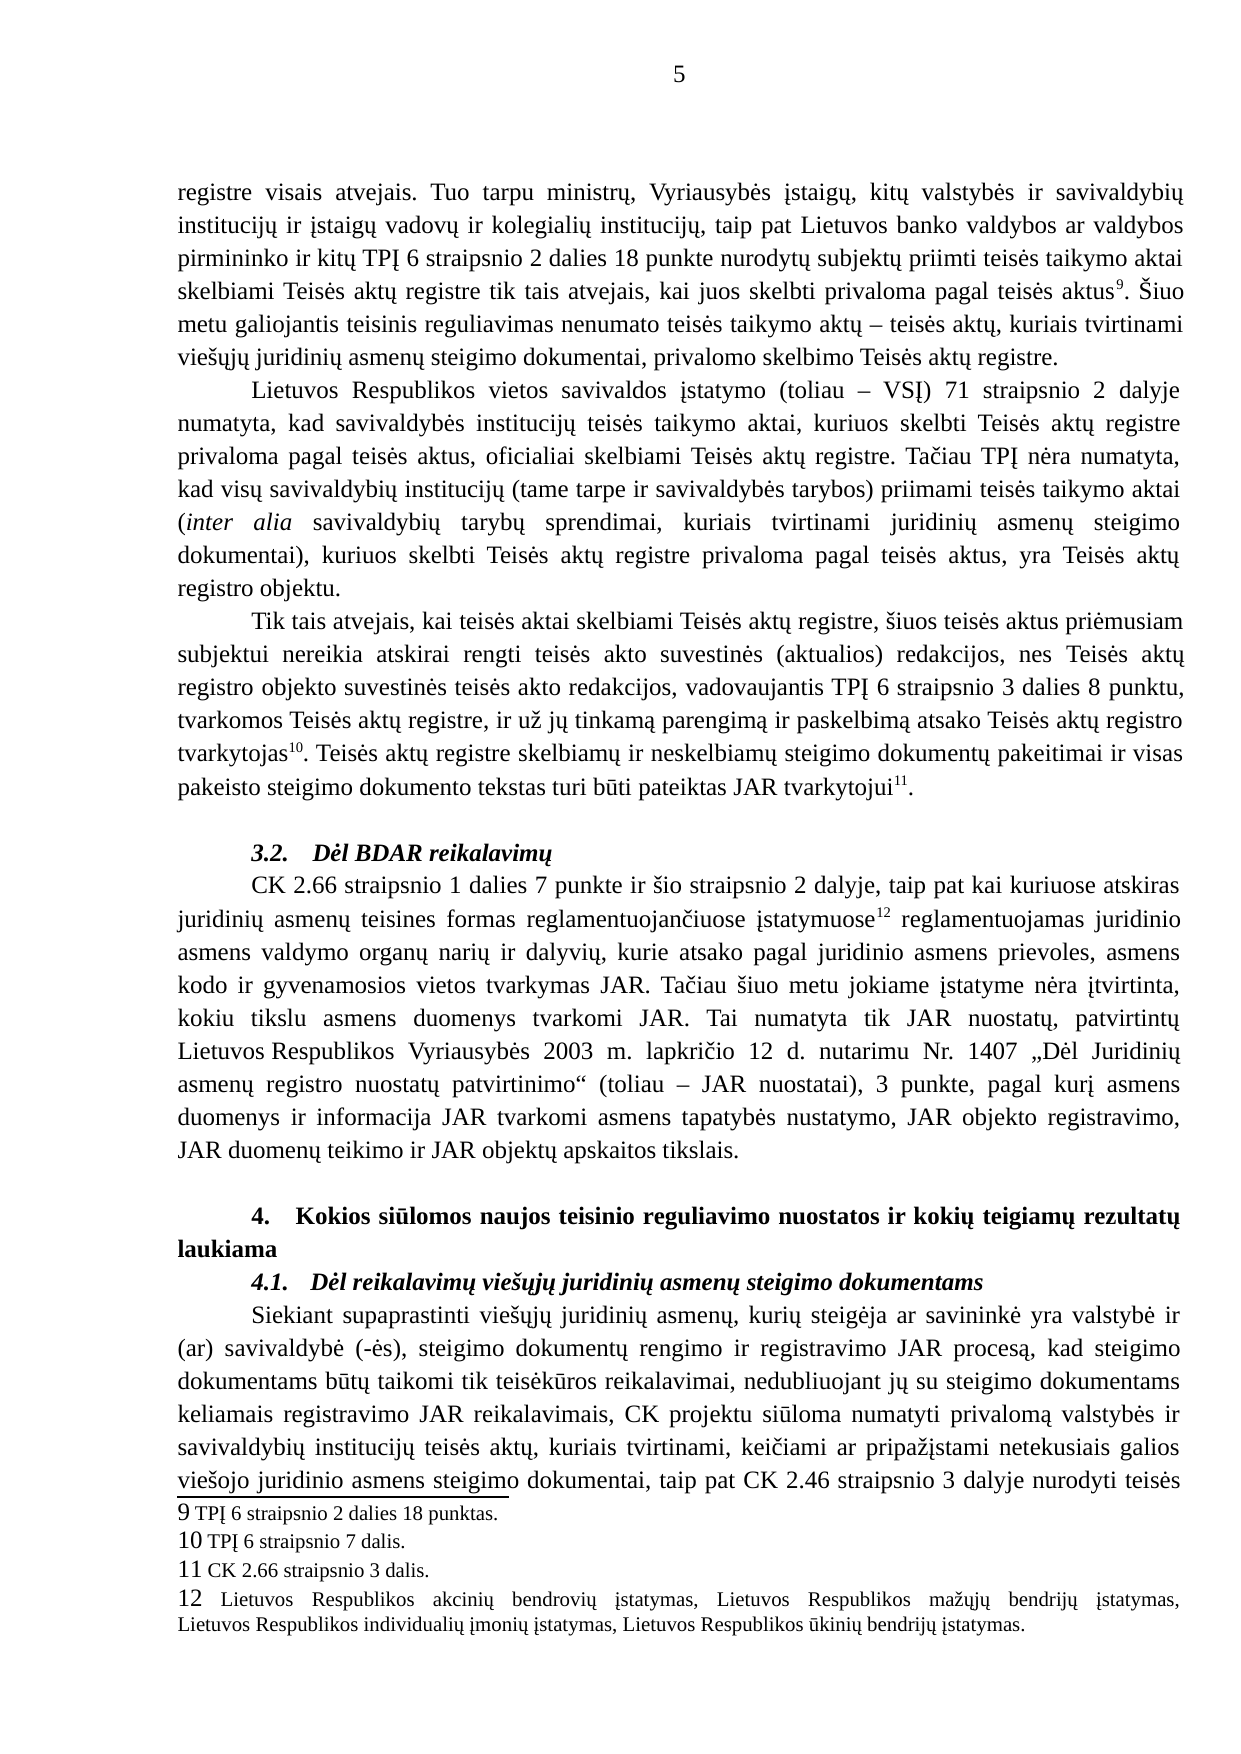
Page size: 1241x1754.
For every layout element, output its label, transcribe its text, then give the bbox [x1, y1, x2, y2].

text Lietuvos Respublikos akcinių bendrovių įstatymas, Lietuvos Respublikos mažųjų bendrijų įstatymas, Lietuvos Respublikos individualių įmonių įstatymas, Lietuvos Respublikos ūkinių bendrijų įstatymas. [177, 1583, 1181, 1636]
text Siekiant supaprastinti viešųjų juridinių asmenų, kurių steigėja ar savininkė yra valstybė ir (ar) savivaldybė (-ės), steigimo dokumentų rengimo ir registravimo JAR procesą, kad steigimo dokumentams būtų taikomi tik teisėkūros reikalavimai, nedubliuojant jų su steigimo dokumentams keliamais registravimo JAR reikalavimais, CK projektu siūloma numatyti privalomą valstybės ir savivaldybių institucijų teisės aktų, kuriais tvirtinami, keičiami ar pripažįstami netekusiais galios viešojo juridinio asmens steigimo dokumentai, taip pat CK 2.46 straipsnio 3 dalyje nurodyti teisės [177, 1300, 1181, 1494]
text Lietuvos Respublikos vietos savivaldos įstatymo (toliau – VSĮ) 71 straipsnio 2 dalyje numatyta, kad savivaldybės institucijų teisės taikymo aktai, kuriuos skelbti Teisės aktų registre privaloma pagal teisės aktus, oficialiai skelbiami Teisės aktų registre. Tačiau TPĮ nėra numatyta, kad visų savivaldybių institucijų (tame tarpe ir savivaldybės tarybos) priimami teisės taikymo aktai (inter alia savivaldybių tarybų sprendimai, kuriais tvirtinami juridinių asmenų steigimo dokumentai), kuriuos skelbti Teisės aktų registre privaloma pagal teisės aktus, yra Teisės aktų registro objektu. [177, 375, 1181, 602]
text TPĮ 6 straipsnio 2 dalies 18 punktas. [177, 1497, 1181, 1526]
text TPĮ 6 straipsnio 7 dalis. [177, 1526, 1181, 1554]
text 4. Kokios siūlomos naujos teisinio reguliavimo nuostatos ir kokių teigiamų rezultatų laukiama [177, 1201, 1181, 1263]
text CK 2.66 straipsnio 3 dalis. [177, 1554, 1181, 1583]
text Tik tais atvejais, kai teisės aktai skelbiami Teisės aktų registre, šiuos teisės aktus priėmusiam subjektui nereikia atskirai rengti teisės akto suvestinės (aktualios) redakcijos, nes Teisės aktų registro objekto suvestinės teisės akto redakcijos, vadovaujantis TPĮ 6 straipsnio 3 dalies 8 punktu, tvarkomos Teisės aktų registre, ir už jų tinkamą parengimą ir paskelbimą atsako Teisės aktų registro tvarkytojas. Teisės aktų registre skelbiamų ir neskelbiamų steigimo dokumentų pakeitimai ir visas pakeisto steigimo dokumento tekstas turi būti pateiktas JAR tvarkytojui. [177, 606, 1184, 800]
text registre visais atvejais. Tuo tarpu ministrų, Vyriausybės įstaigų, kitų valstybės ir savivaldybių institucijų ir įstaigų vadovų ir kolegialių institucijų, taip pat Lietuvos banko valdybos ar valdybos pirmininko ir kitų TPĮ 6 straipsnio 2 dalies 18 punkte nurodytų subjektų priimti teisės taikymo aktai skelbiami Teisės aktų registre tik tais atvejais, kai juos skelbti privaloma pagal teisės aktus. Šiuo metu galiojantis teisinis reguliavimas nenumato teisės taikymo aktų – teisės aktų, kuriais tvirtinami viešųjų juridinių asmenų steigimo dokumentai, privalomo skelbimo Teisės aktų registre. [177, 177, 1184, 371]
text CK 2.66 straipsnio 1 dalies 7 punkte ir šio straipsnio 2 dalyje, taip pat kai kuriuose atskiras juridinių asmenų teisines formas reglamentuojančiuose įstatymuose reglamentuojamas juridinio asmens valdymo organų narių ir dalyvių, kurie atsako pagal juridinio asmens prievoles, asmens kodo ir gyvenamosios vietos tvarkymas JAR. Tačiau šiuo metu jokiame įstatyme nėra įtvirtinta, kokiu tikslu asmens duomenys tvarkomi JAR. Tai numatyta tik JAR nuostatų, patvirtintų Lietuvos Respublikos Vyriausybės 2003 m. lapkričio 12 d. nutarimu Nr. 1407 „Dėl Juridinių asmenų registro nuostatų patvirtinimo“ (toliau – JAR nuostatai), 3 punkte, pagal kurį asmens duomenys ir informacija JAR tvarkomi asmens tapatybės nustatymo, JAR objekto registravimo, JAR duomenų teikimo ir JAR objektų apskaitos tikslais. [177, 871, 1181, 1163]
text 3.2. Dėl BDAR reikalavimų [177, 838, 1184, 866]
text 4.1. Dėl reikalavimų viešųjų juridinių asmenų steigimo dokumentams [177, 1267, 1181, 1296]
